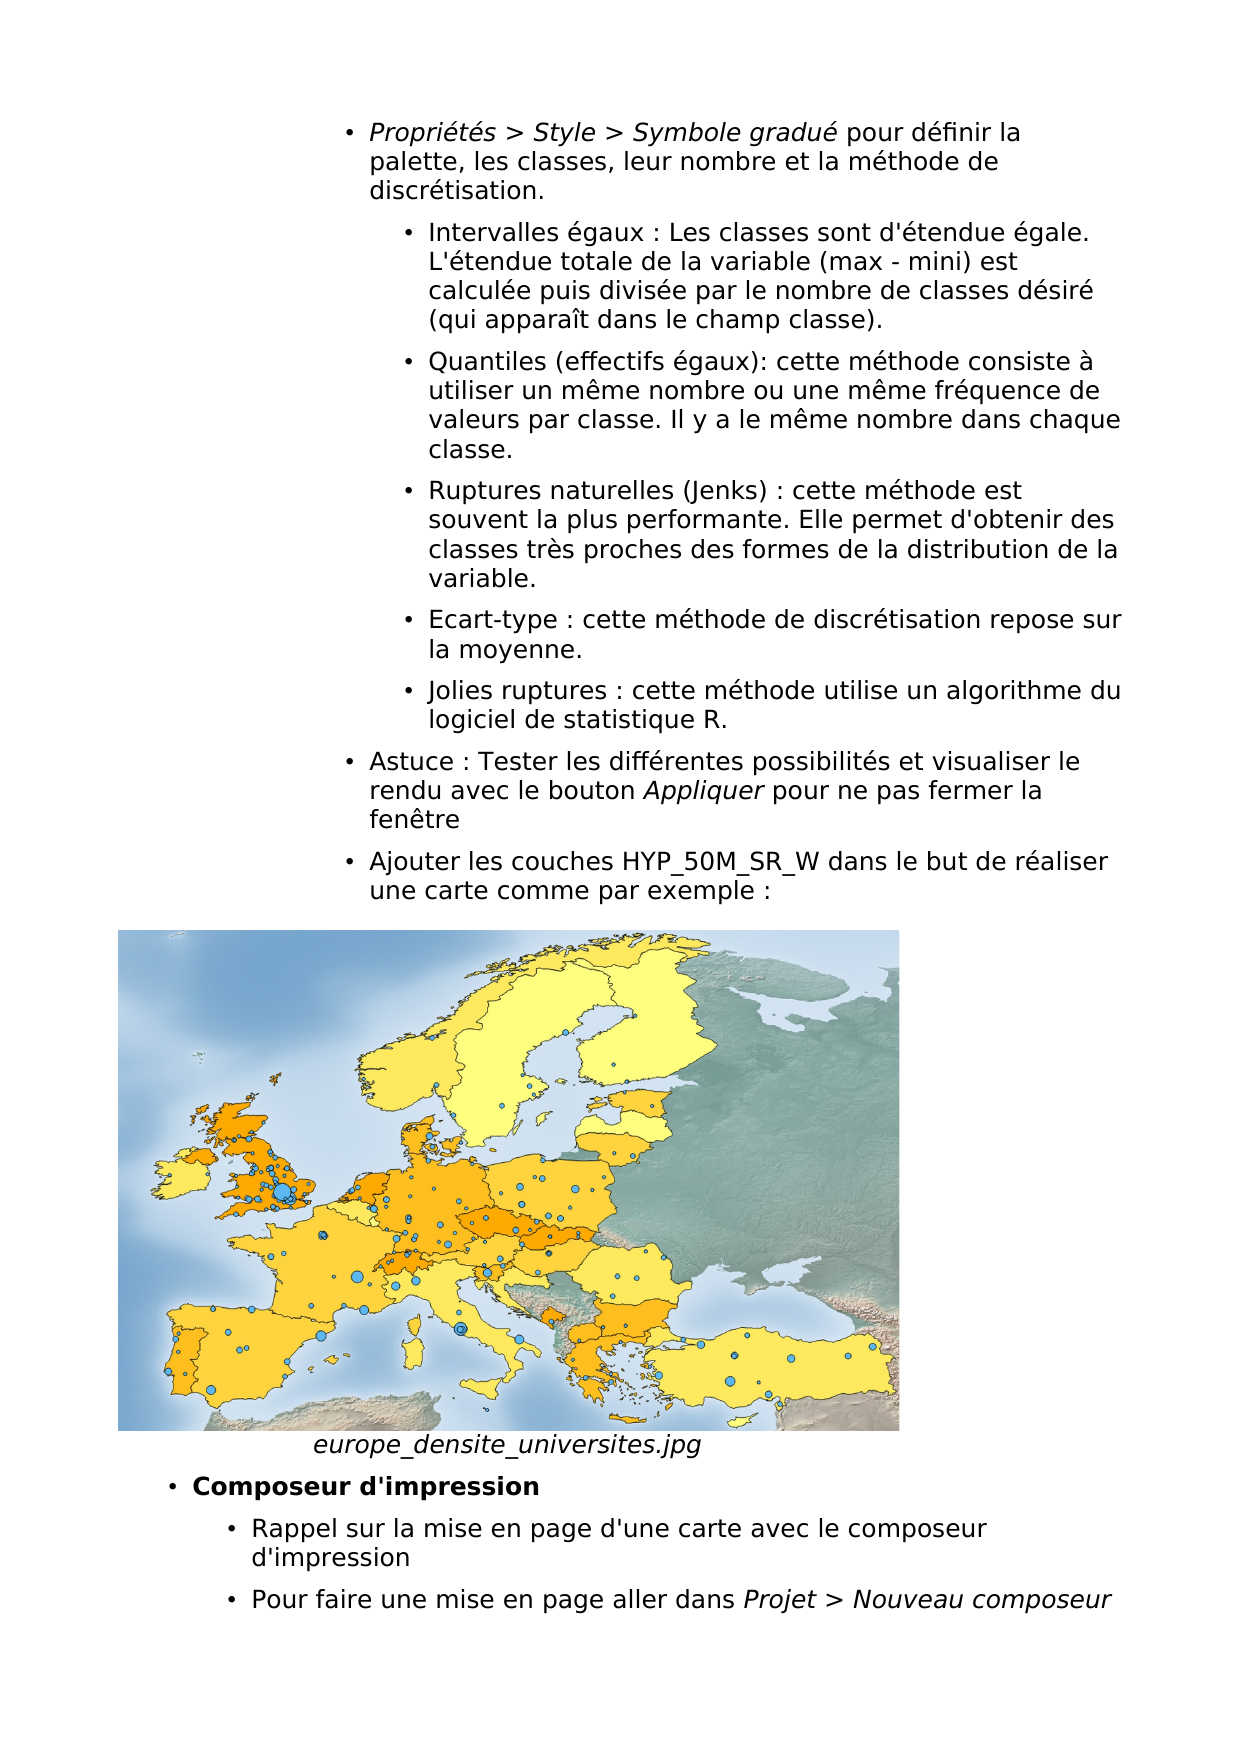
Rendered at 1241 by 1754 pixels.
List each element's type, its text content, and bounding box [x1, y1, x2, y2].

list Propriétés > Style > Symbole gradué pour définir la palette, les classes, leur nombre et la méthode de discrétisation. [354, 118, 1122, 206]
list Quantiles (effectifs égaux): cette méthode consiste à utiliser un même nombre ou une même fréquence de valeurs par classe. Il y a le même nombre dans chaque classe. [413, 347, 1122, 464]
list Jolies ruptures : cette méthode utilise un algorithme du logiciel de statistique R. [413, 676, 1122, 735]
list Rappel sur la mise en page d'une carte avec le composeur d'impression [236, 1514, 1122, 1572]
text europe_densite_universites.jpg [118, 1431, 899, 1460]
list Pour faire une mise en page aller dans Projet > Nouveau composeur [236, 1585, 1122, 1614]
list Ajouter les couches HYP_50M_SR_W dans le but de réaliser une carte comme par exemple : [354, 847, 1122, 906]
list Astuce : Tester les différentes possibilités et visualiser le rendu avec le bouton Appliquer pour ne pas fermer la fenêtre [354, 747, 1122, 835]
list Intervalles égaux : Les classes sont d'étendue égale. L'étendue totale de la variable (max - mini) est calculée puis divisée par le nombre de classes désiré (qui apparaît dans le champ classe). [413, 218, 1122, 335]
list Composeur d'impression [177, 1472, 1122, 1501]
list Ruptures naturelles (Jenks) : cette méthode est souvent la plus performante. Elle permet d'obtenir des classes très proches des formes de la distribution de la variable. [413, 476, 1122, 593]
list Ecart-type : cette méthode de discrétisation repose sur la moyenne. [413, 606, 1122, 664]
picture [118, 930, 900, 1431]
